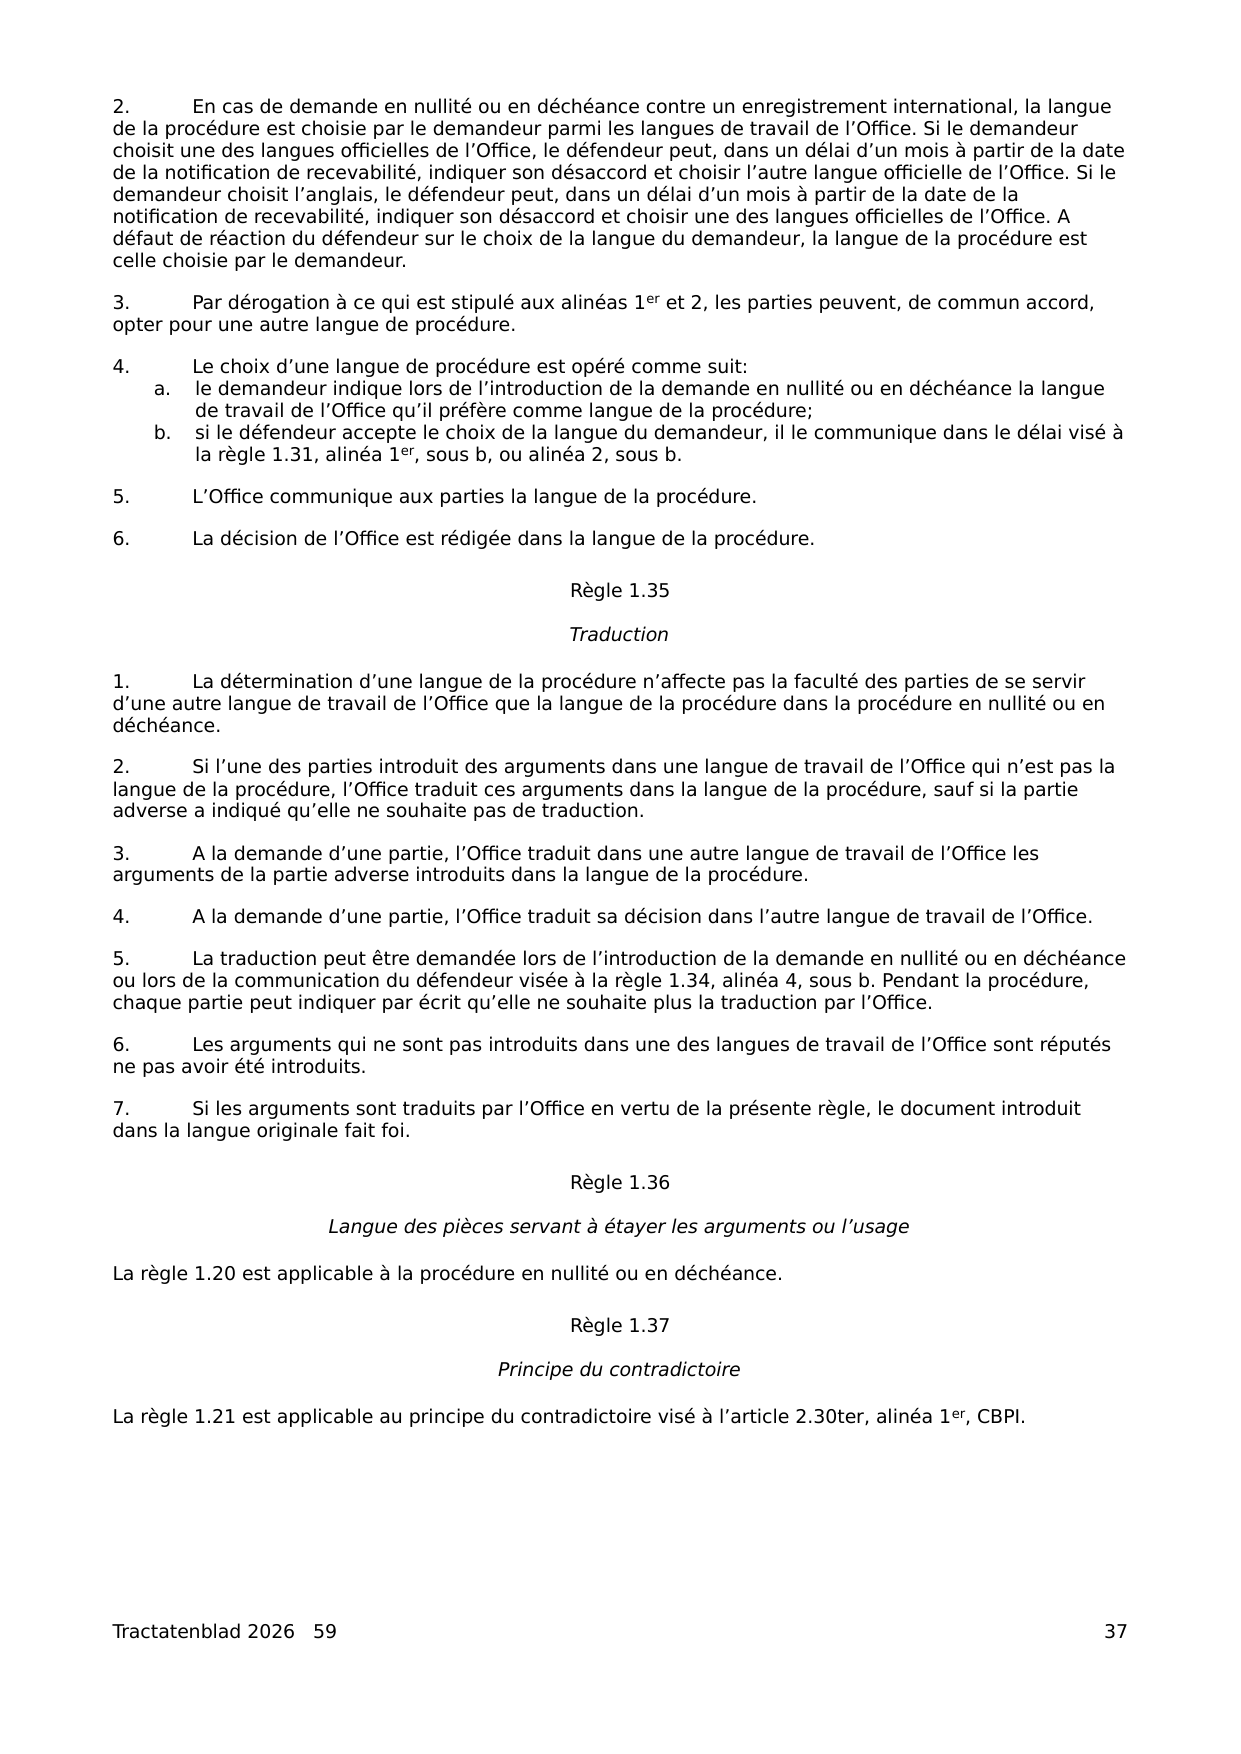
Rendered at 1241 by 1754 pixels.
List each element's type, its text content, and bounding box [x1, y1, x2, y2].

text 3. A la demande d’une partie, l’Office traduit dans une autre langue de travail de l’Office les arguments de la partie adverse introduits dans la langue de la procédure. [112, 842, 1128, 886]
text 6. La décision de l’Office est rédigée dans la langue de la procédure. [112, 528, 1128, 549]
text a. le demandeur indique lors de l’introduction de la demande en nullité ou en déchéance la langue de travail de l’Office qu’il préfère comme langue de la procédure; [153, 378, 1128, 422]
text 2. Si l’une des parties introduit des arguments dans une langue de travail de l’Office qui n’est pas la langue de la procédure, l’Office traduit ces arguments dans la langue de la procédure, sauf si la partie adverse a indiqué qu’elle ne souhaite pas de traduction. [112, 756, 1128, 822]
text 7. Si les arguments sont traduits par l’Office en vertu de la présente règle, le document introduit dans la langue originale fait foi. [112, 1098, 1128, 1142]
text 4. A la demande d’une partie, l’Office traduit sa décision dans l’autre langue de travail de l’Office. [112, 906, 1128, 928]
text 3. Par dérogation à ce qui est stipulé aux alinéas 1er et 2, les parties peuvent, de commun accord, opter pour une autre langue de procédure. [112, 292, 1128, 336]
text 1. La détermination d’une langue de la procédure n’affecte pas la faculté des parties de se servir d’une autre langue de travail de l’Office que la langue de la procédure dans la procédure en nullité ou en déchéance. [112, 671, 1128, 736]
text 5. La traduction peut être demandée lors de l’introduction de la demande en nullité ou en déchéance ou lors de la communication du défendeur visée à la règle 1.34, alinéa 4, sous b. Pendant la procédure, chaque partie peut indiquer par écrit qu’elle ne souhaite plus la traduction par l’Office. [112, 948, 1128, 1014]
text 5. L’Office communique aux parties la langue de la procédure. [112, 486, 1128, 508]
subtitle Règle 1.37 Principe du contradictoire [112, 1315, 1128, 1381]
text 4. Le choix d’une langue de procédure est opéré comme suit: [112, 356, 1128, 378]
text La règle 1.21 est applicable au principe du contradictoire visé à l’article 2.30ter, alinéa 1er, CBPI. [112, 1406, 1128, 1428]
text b. si le défendeur accepte le choix de la langue du demandeur, il le communique dans le délai visé à la règle 1.31, alinéa 1er, sous b, ou alinéa 2, sous b. [153, 422, 1128, 466]
subtitle Règle 1.35 Traduction [112, 579, 1128, 646]
text La règle 1.20 est applicable à la procédure en nullité ou en déchéance. [112, 1263, 1128, 1285]
text 2. En cas de demande en nullité ou en déchéance contre un enregistrement international, la langue de la procédure est choisie par le demandeur parmi les langues de travail de l’Office. Si le demandeur choisit une des langues officielles de l’Office, le défendeur peut, dans un délai d’un mois à partir de la date de la notification de recevabilité, indiquer son désaccord et choisir l’autre langue officielle de l’Office. Si le demandeur choisit l’anglais, le défendeur peut, dans un délai d’un mois à partir de la date de la notification de recevabilité, indiquer son désaccord et choisir une des langues officielles de l’Office. A défaut de réaction du défendeur sur le choix de la langue du demandeur, la langue de la procédure est celle choisie par le demandeur. [112, 96, 1128, 272]
subtitle Règle 1.36 Langue des pièces servant à étayer les arguments ou l’usage [112, 1172, 1128, 1238]
text 6. Les arguments qui ne sont pas introduits dans une des langues de travail de l’Office sont réputés ne pas avoir été introduits. [112, 1034, 1128, 1078]
